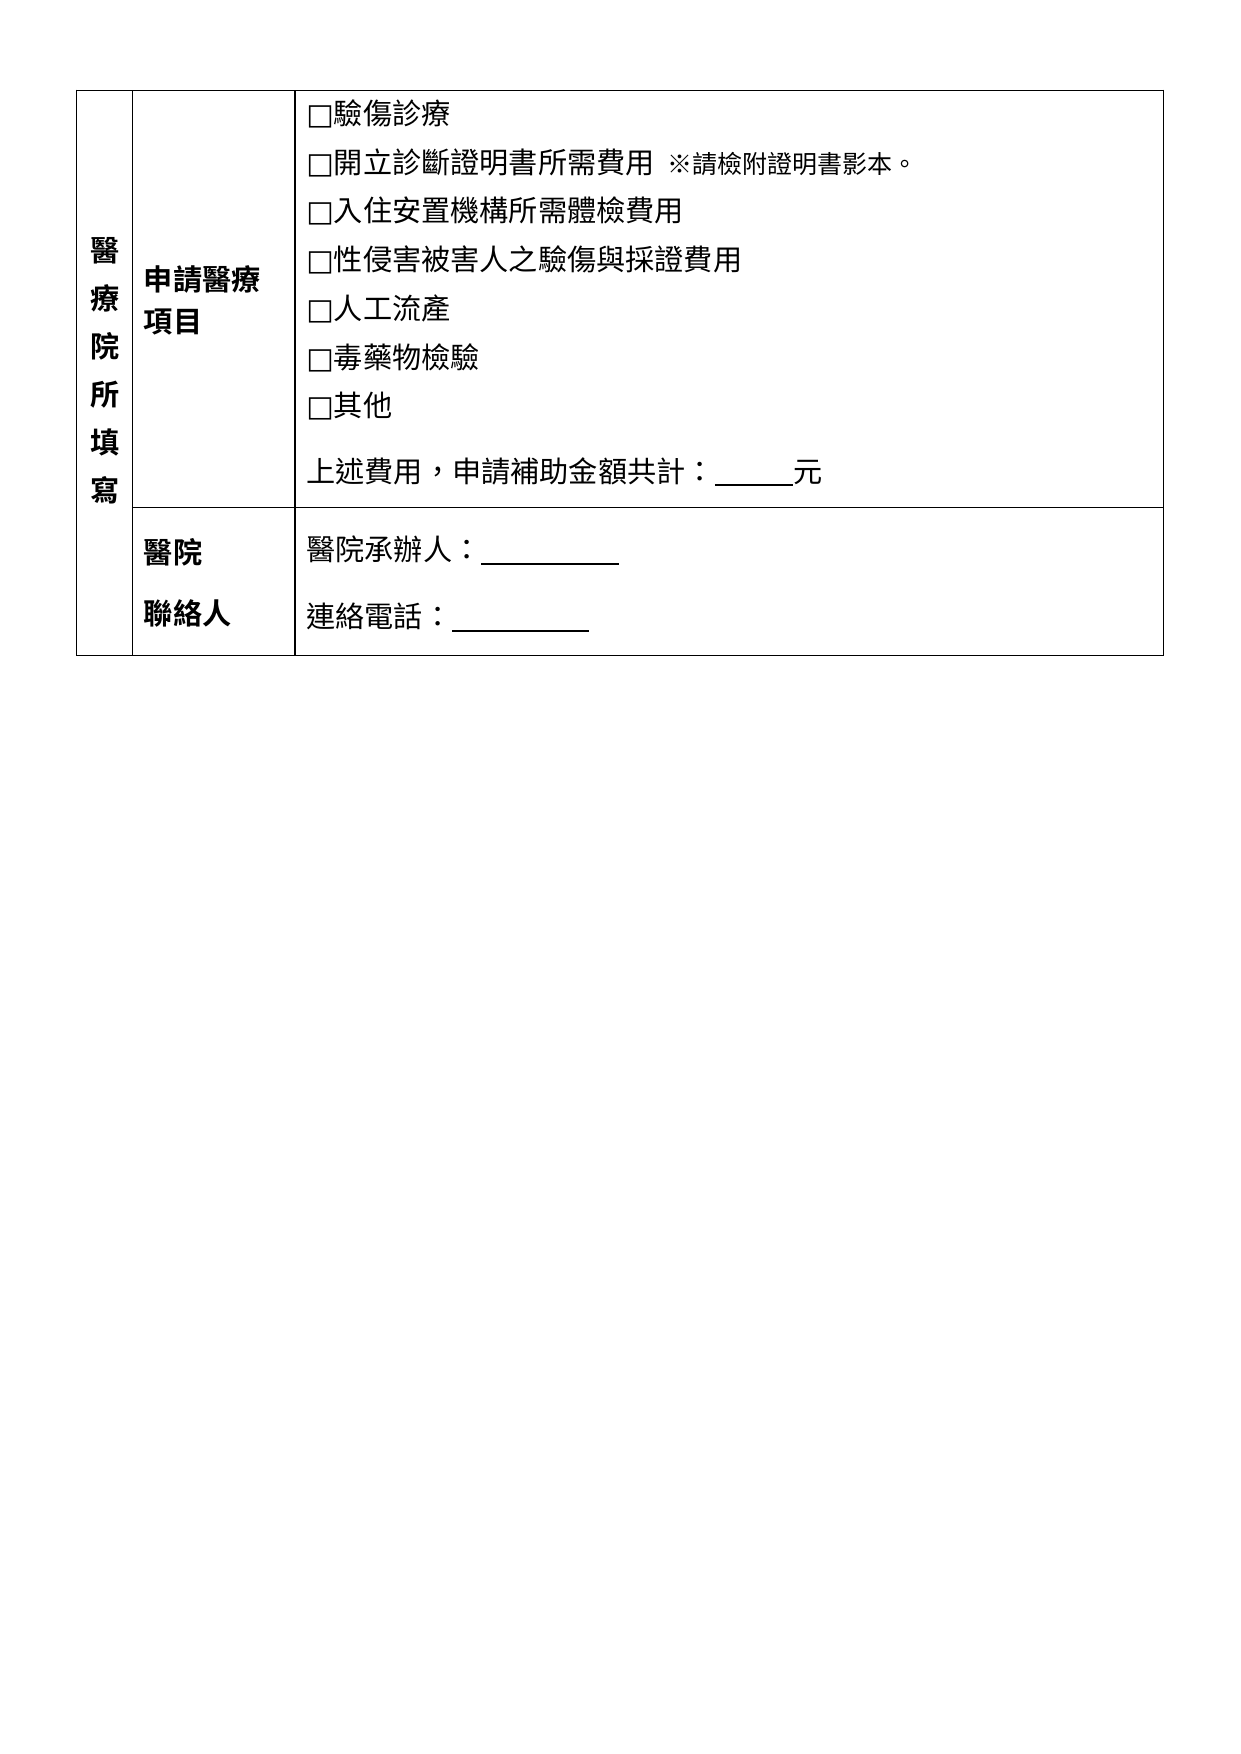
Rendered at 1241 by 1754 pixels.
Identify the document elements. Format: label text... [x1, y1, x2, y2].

table_cell 醫院 聯絡人 [133, 508, 294, 655]
table_cell □驗傷診療 □開立診斷證明書所需費用 ※請檢附證明書影本。 □入住安置機構所需體檢費用 □性侵害被害人之驗傷與採證費用 □人工流產 □毒藥物檢驗 □其他 上述費用，申請補助金額共計： 元 [296, 91, 1163, 507]
table_cell 醫 療 院 所 填 寫 [77, 91, 132, 655]
table_cell 醫院承辦人： 連絡電話： [296, 508, 1163, 655]
table_cell 申請醫療項目 [133, 91, 294, 507]
